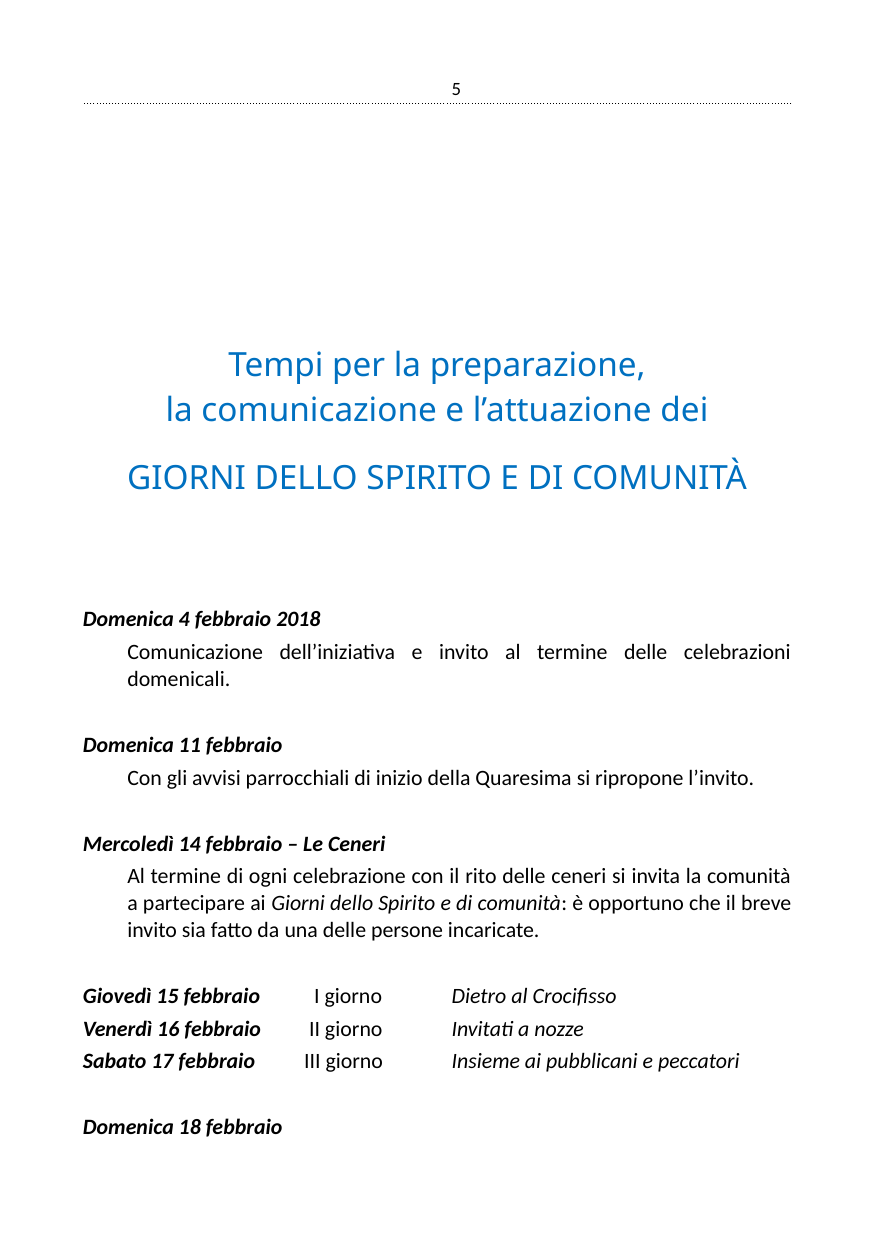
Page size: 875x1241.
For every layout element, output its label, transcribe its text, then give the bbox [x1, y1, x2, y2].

text Comunicazione dell’iniziativa e invito al termine delle celebrazioni domenicali. [127, 638, 791, 692]
text Domenica 11 febbraio [83, 731, 791, 758]
text Sabato 17 febbraio III giorno Insieme ai pubblicani e peccatori [83, 1048, 791, 1074]
text Mercoledì 14 febbraio – Le Ceneri [83, 830, 791, 856]
text Giovedì 15 febbraio I giorno Dietro al Crocifisso [83, 982, 791, 1008]
text Domenica 18 febbraio [83, 1113, 791, 1140]
text Al termine di ogni celebrazione con il rito delle ceneri si invita la comunità a partecipare ai Giorni dello Spirito e di comunità: è opportuno che il breve invito sia fatto da una delle persone incaricate. [127, 863, 791, 943]
text Domenica 4 febbraio 2018 [83, 606, 791, 632]
text Venerdì 16 febbraio II giorno Invitati a nozze [83, 1015, 791, 1041]
text Con gli avvisi parrocchiali di inizio della Quaresima si ripropone l’invito. [127, 764, 791, 791]
text Tempi per la preparazione, la comunicazione e l’attuazione dei GIORNI DELLO SPIRITO E DI COMUNITÀ [83, 340, 791, 499]
